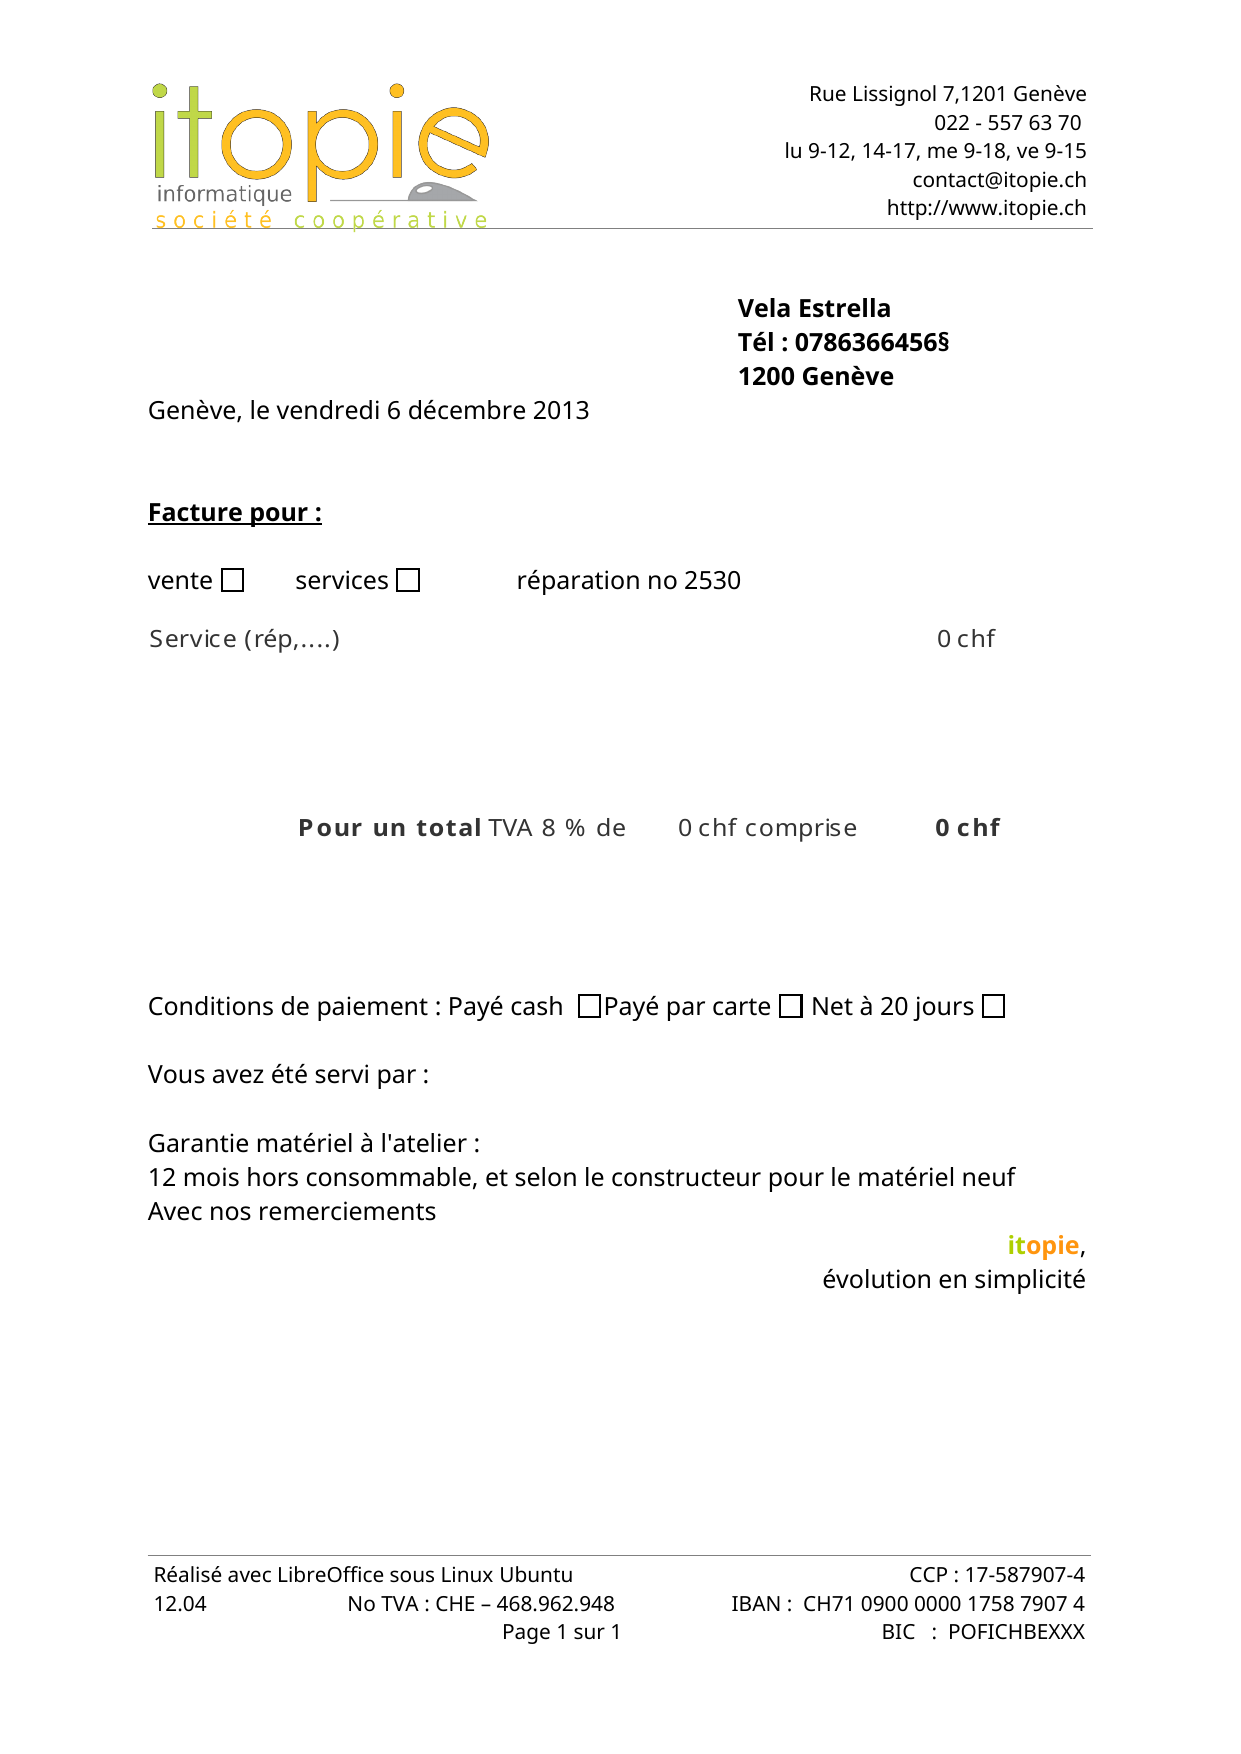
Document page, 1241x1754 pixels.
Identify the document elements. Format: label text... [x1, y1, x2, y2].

text itopie, [148, 1227, 1093, 1262]
text Vous avez été servi par : [148, 1057, 1093, 1091]
text Vela Estrella [148, 290, 1093, 324]
text Facture pour : [148, 495, 1093, 529]
text Genève, le vendredi 6 décembre 2013 [148, 392, 1093, 427]
picture [138, 72, 500, 244]
text évolution en simplicité [148, 1262, 1093, 1296]
text Avec nos remerciements [148, 1193, 1093, 1227]
text 1200 Genève [148, 358, 1093, 392]
text Tél : 0786366456§ [148, 324, 1093, 358]
text vente services réparation no 2530 [148, 563, 1093, 597]
text 12 mois hors consommable, et selon le constructeur pour le matériel neuf [148, 1159, 1093, 1193]
text Garantie matériel à l'atelier : [148, 1125, 1093, 1159]
text Conditions de paiement : Payé cash Payé par carte Net à 20 jours [148, 989, 1093, 1023]
